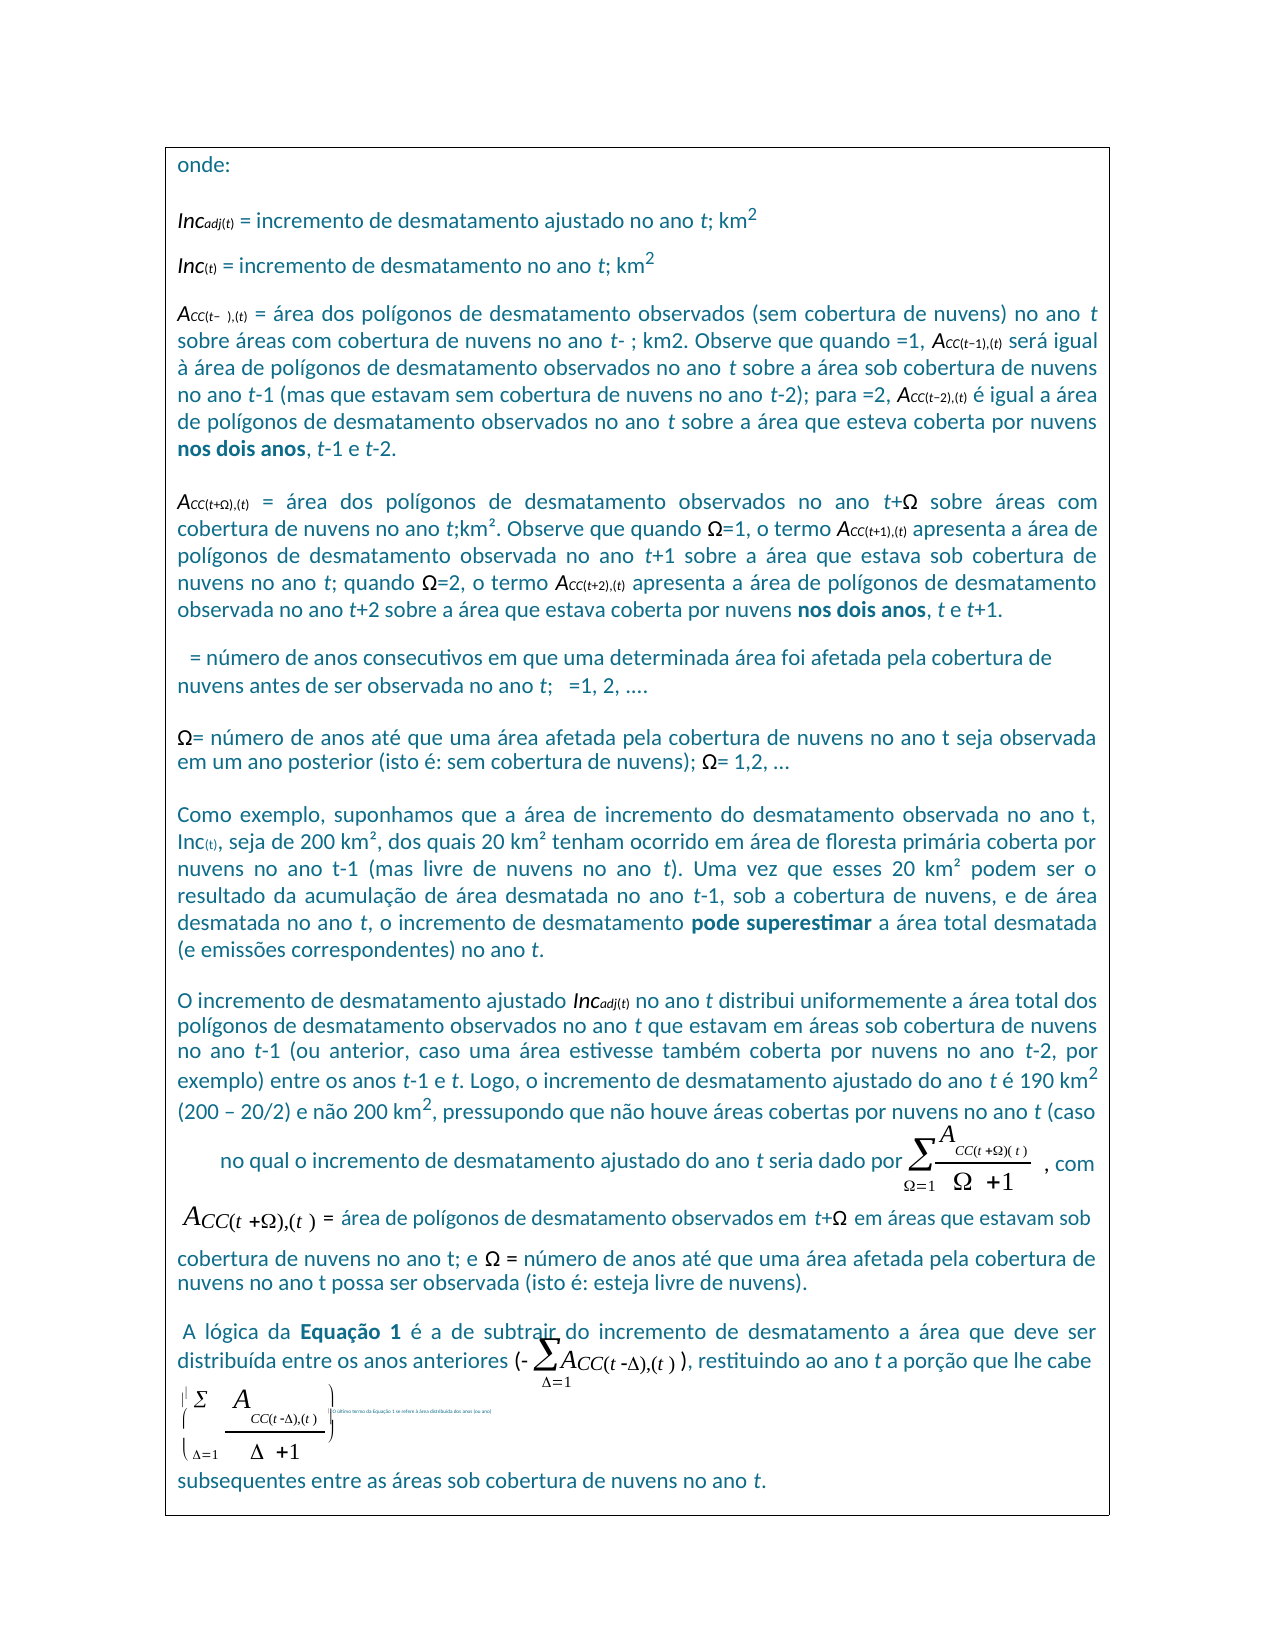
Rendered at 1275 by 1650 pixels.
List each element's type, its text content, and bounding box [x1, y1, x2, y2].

text ACC(t− ),(t) = área dos polígonos de desmatamento observados (sem cobertura de nuvens) no ano t sobre áreas com cobertura de nuvens no ano t- ; km2. Observe que quando =1, ACC(t−1),(t) será igual à área de polígonos de desmatamento observados no ano t sobre a área sob cobertura de nuvens no ano t-1 (mas que estavam sem cobertura de nuvens no ano t-2); para =2, ACC(t−2),(t) é igual a área de polígonos de desmatamento observados no ano t sobre a área que esteva coberta por nuvens nos dois anos, t-1 e t-2. [177, 300, 1098, 462]
text ACC(t+Ω),(t) = área dos polígonos de desmatamento observados no ano t+Ω sobre áreas com cobertura de nuvens no ano t;km². Observe que quando Ω=1, o termo ACC(t+1),(t) apresenta a área de polígonos de desmatamento observada no ano t+1 sobre a área que estava sob cobertura de nuvens no ano t; quando Ω=2, o termo ACC(t+2),(t) apresenta a área de polígonos de desmatamento observada no ano t+2 sobre a área que estava coberta por nuvens nos dois anos, t e t+1. [177, 488, 1098, 623]
text  [327, 1426, 1109, 1447]
text Ω= número de anos até que uma área afetada pela cobertura de nuvens no ano t seja observada em um ano posterior (isto é: sem cobertura de nuvens); Ω= 1,2, … [177, 725, 1098, 775]
text subsequentes entre as áreas sob cobertura de nuvens no ano t. [177, 1466, 1109, 1494]
table_header  [181, 1391, 192, 1410]
text cobertura de nuvens no ano t; e Ω = número de anos até que uma área afetada pela cobertura de nuvens no ano t possa ser observada (isto é: esteja livre de nuvens). [177, 1246, 1098, 1296]
text  [327, 1391, 1109, 1409]
table_cell [1031, 1177, 1098, 1196]
text nuvens antes de ser observada no ano t; =1, 2, .... [177, 671, 1109, 699]
table_cell [192, 1410, 225, 1431]
table_header ACC(t )( t ) [935, 1126, 1031, 1162]
text [1110, 1426, 1125, 1447]
text Como exemplo, suponhamos que a área de incremento do desmatamento observada no ano t, Inc(t), seja de 200 km², dos quais 20 km² tenham ocorrido em área de floresta primária coberta por nuvens no ano t-1 (mas livre de nuvens no ano t). Uma vez que esses 20 km² podem ser o resultado da acumulação de área desmatada no ano t-1, sob a cobertura de nuvens, e de área desmatada no ano t, o incremento de desmatamento pode superestimar a área total desmatada (e emissões correspondentes) no ano t. [177, 801, 1098, 963]
table_header , com [1031, 1126, 1098, 1177]
text [1110, 1415, 1125, 1426]
table_cell  [181, 1410, 192, 1431]
text O incremento de desmatamento ajustado Incadj(t) no ano t distribui uniformemente a área total dos polígonos de desmatamento observados no ano t que estavam em áreas sob cobertura de nuvens no ano t-1 (ou anterior, caso uma área estivesse também coberta por nuvens no ano t-2, por exemplo) entre os anos t-1 e t. Logo, o incremento de desmatamento ajustado do ano t é 190 km2 (200 – 20/2) e não 200 km2, pressupondo que não houve áreas cobertas por nuvens no ano t (caso [177, 989, 1098, 1126]
text [1110, 1391, 1125, 1409]
text A lógica da Equação 1 é a de subtrair do incremento de desmatamento a área que deve ser distribuída entre os anos anteriores (- ACC(t ),(t ) ), restituindo ao ano t a porção que lhe cabe [177, 1322, 1098, 1373]
table_cell 1 [177, 1177, 935, 1196]
table_header no qual o incremento de desmatamento ajustado do ano t seria dado por  [177, 1126, 935, 1177]
text  [327, 1415, 1109, 1426]
table_header  [192, 1391, 225, 1410]
text [1110, 150, 1125, 178]
text [1110, 1373, 1125, 1391]
text ACC(t ),(t ) = área de polígonos de desmatamento observados em t+Ω em áreas que estavam sob [183, 1196, 1109, 1233]
table_header ACC(t ),(t ) [225, 1391, 325, 1431]
text = número de anos consecutivos em que uma determinada área foi afetada pela cobertura de [189, 643, 1109, 671]
text onde: [177, 150, 1109, 178]
table_cell  1 [225, 1433, 325, 1464]
text 1 [542, 1373, 1109, 1391]
text Incadj(t) = incremento de desmatamento ajustado no ano t; km2 Inc(t) = incremento de desmatamento no ano t; km2 [177, 201, 758, 281]
table_cell  1 [181, 1431, 225, 1464]
table_cell  1 [935, 1164, 1031, 1196]
text  . O último termo da Equação 1 se refere à área distribuída dos anos (ou ano) [331, 1409, 1109, 1415]
